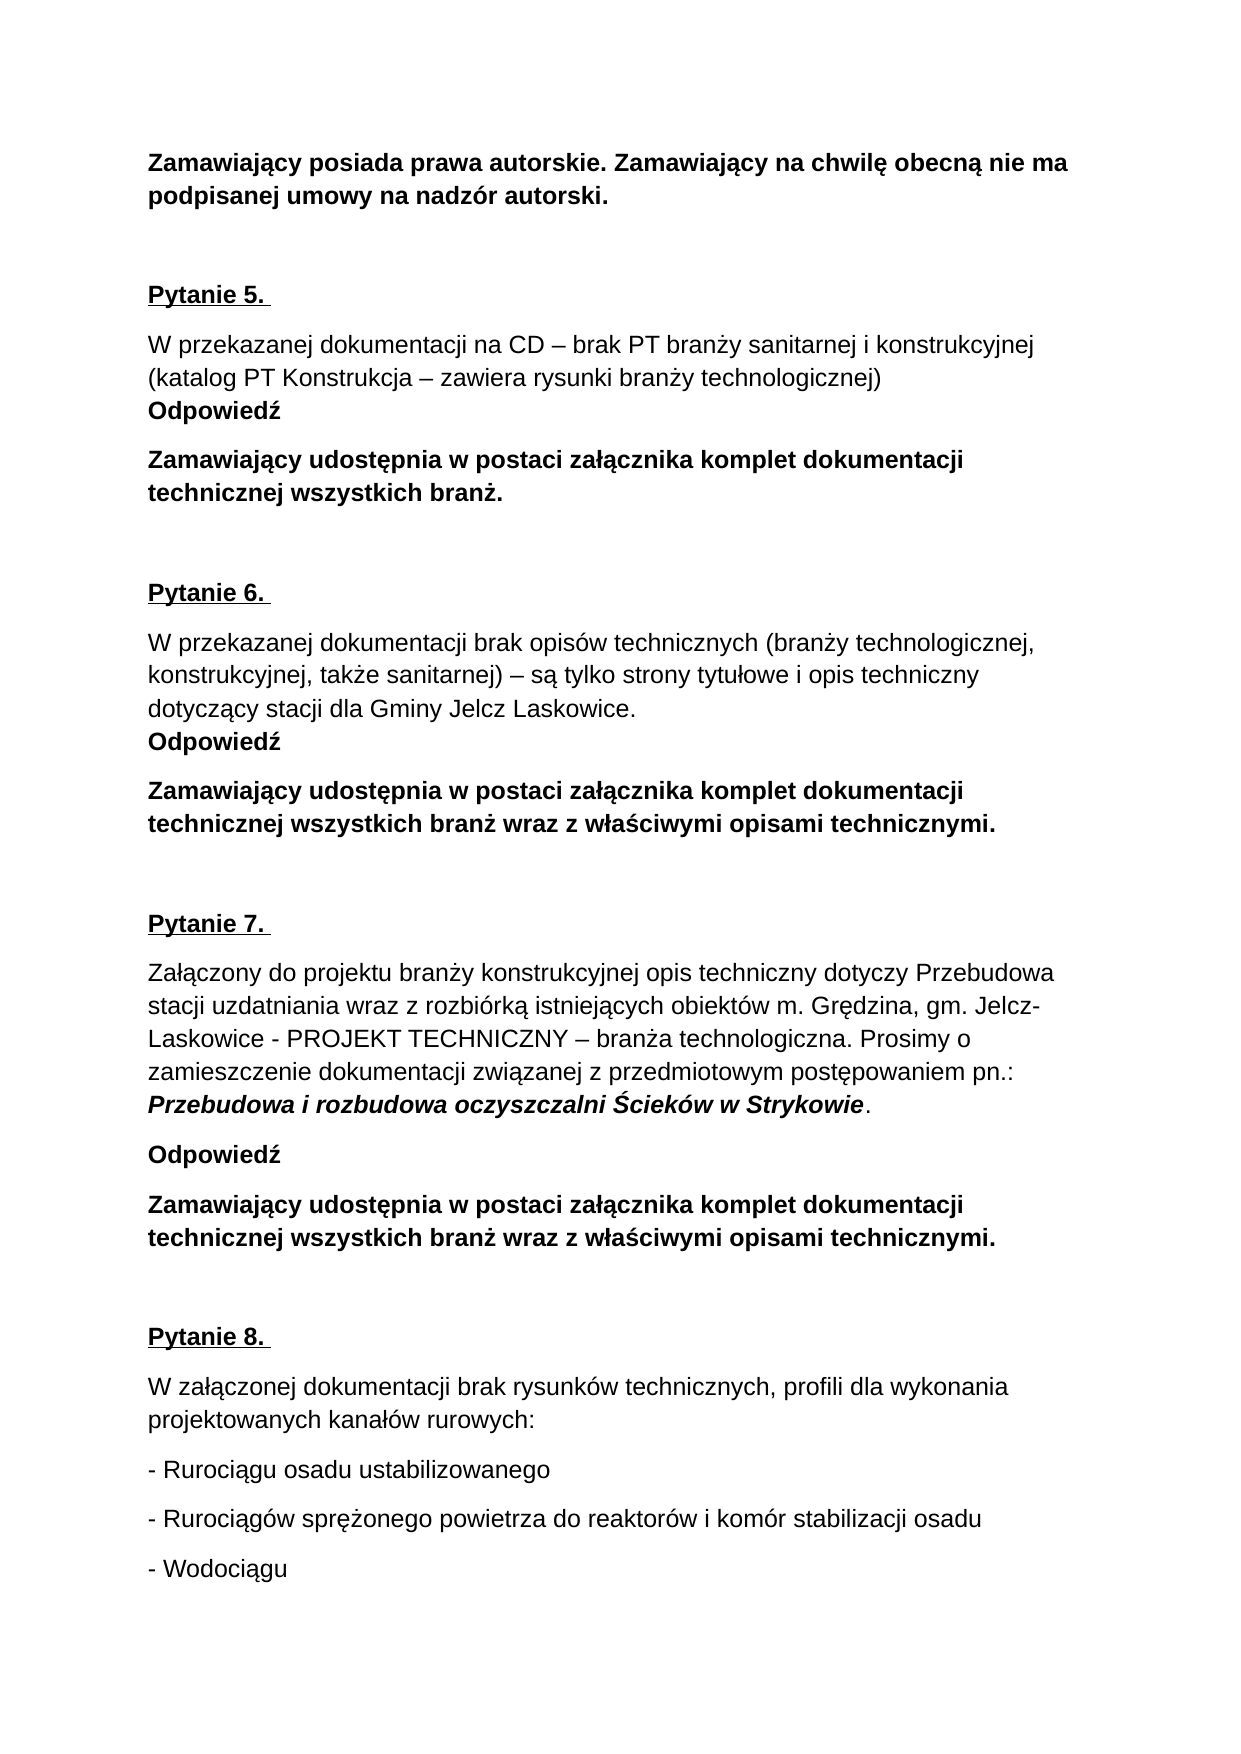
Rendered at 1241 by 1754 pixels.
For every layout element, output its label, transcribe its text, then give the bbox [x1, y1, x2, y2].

text - Rurociągu osadu ustabilizowanego [148, 1454, 1093, 1483]
text W przekazanej dokumentacji brak opisów technicznych (branży technologicznej, konstrukcyjnej, także sanitarnej) – są tylko strony tytułowe i opis techniczny dotyczący stacji dla Gminy Jelcz Laskowice. Odpowiedź [148, 627, 1093, 755]
text Zamawiający udostępnia w postaci załącznika komplet dokumentacji technicznej wszystkich branż. [148, 445, 1093, 507]
text Zamawiający udostępnia w postaci załącznika komplet dokumentacji technicznej wszystkich branż wraz z właściwymi opisami technicznymi. [148, 1190, 1093, 1252]
text - Wodociągu [148, 1554, 1093, 1583]
text W załączonej dokumentacji brak rysunków technicznych, profili dla wykonania projektowanych kanałów rurowych: [148, 1372, 1093, 1434]
text Zamawiający udostępnia w postaci załącznika komplet dokumentacji technicznej wszystkich branż wraz z właściwymi opisami technicznymi. [148, 776, 1093, 838]
text - Rurociągów sprężonego powietrza do reaktorów i komór stabilizacji osadu [148, 1504, 1093, 1533]
text Zamawiający posiada prawa autorskie. Zamawiający na chwilę obecną nie ma podpisanej umowy na nadzór autorski. [148, 148, 1093, 209]
text Pytanie 6. [148, 578, 1093, 607]
text Pytanie 8. [148, 1322, 1093, 1351]
text Pytanie 7. [148, 909, 1093, 937]
text Załączony do projektu branży konstrukcyjnej opis techniczny dotyczy Przebudowa stacji uzdatniania wraz z rozbiórką istniejących obiektów m. Grędzina, gm. Jelcz-Laskowice - PROJEKT TECHNICZNY – branża technologiczna. Prosimy o zamieszczenie dokumentacji związanej z przedmiotowym postępowaniem pn.: Przebudowa i rozbudowa oczyszczalni Ścieków w Strykowie. [148, 958, 1093, 1119]
text Odpowiedź [148, 1140, 1093, 1169]
text W przekazanej dokumentacji na CD – brak PT branży sanitarnej i konstrukcyjnej (katalog PT Konstrukcja – zawiera rysunki branży technologicznej) Odpowiedź [148, 330, 1093, 424]
text Pytanie 5. [148, 280, 1093, 309]
